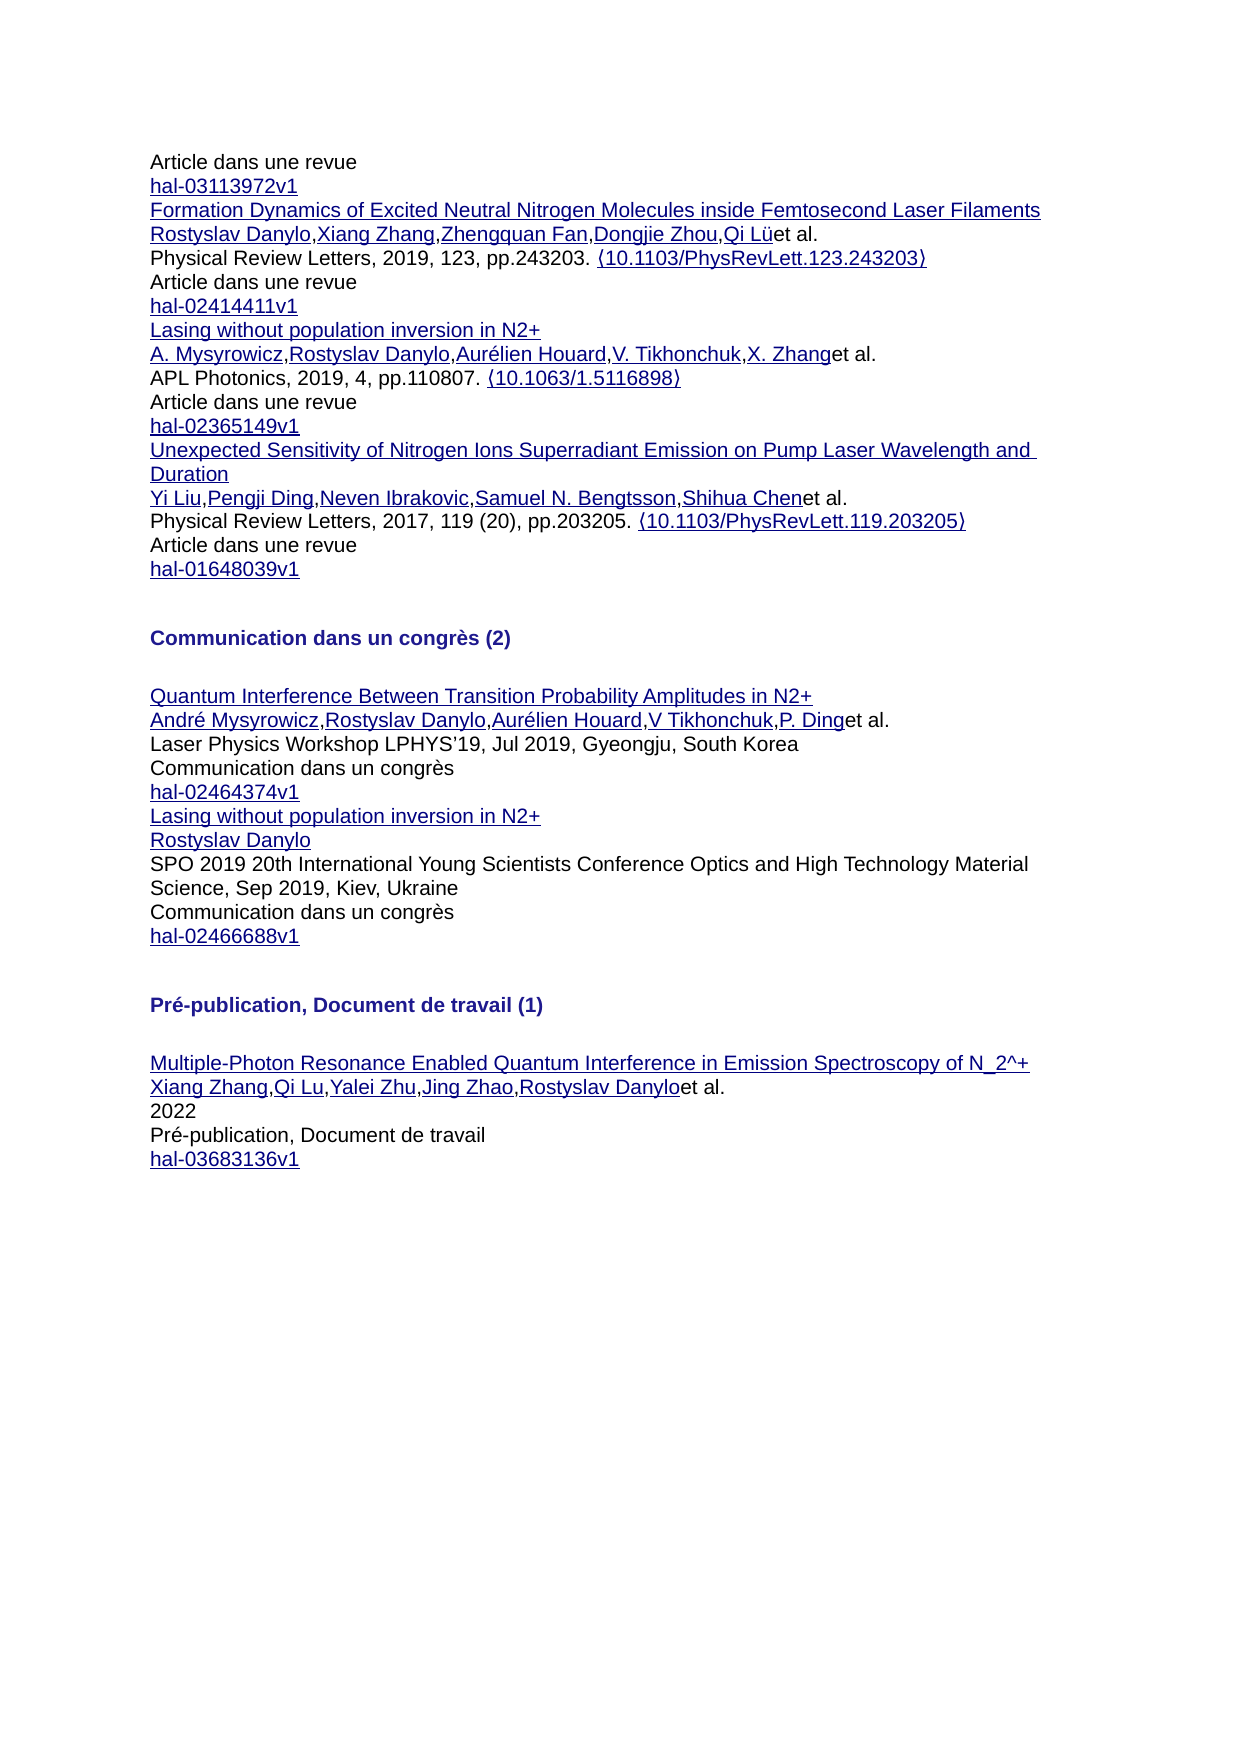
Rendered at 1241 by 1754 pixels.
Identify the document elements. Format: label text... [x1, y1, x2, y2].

table_cell Lasing without population inversion in N2+ Rostyslav Danylo SPO 2019 20th International Young Scientists Conference Optics and High Technology Material Science, Sep 2019, Kiev, Ukraine Communication dans un congrès hal-02466688v1 [150, 804, 1090, 948]
table_header Multiple-Photon Resonance Enabled Quantum Interference in Emission Spectroscopy of N_2^+ Xiang Zhang,Qi Lu,Yalei Zhu,Jing Zhao,Rostyslav Danyloet al. 2022 Pré-publication, Document de travail hal-03683136v1 [150, 1051, 1090, 1171]
table_cell Formation Dynamics of Excited Neutral Nitrogen Molecules inside Femtosecond Laser Filaments Rostyslav Danylo,Xiang Zhang,Zhengquan Fan,Dongjie Zhou,Qi Lüet al. Physical Review Letters, 2019, 123, pp.243203. ⟨10.1103/PhysRevLett.123.243203⟩ Article dans une revue hal-02414411v1 [150, 198, 1090, 318]
table_cell Unexpected Sensitivity of Nitrogen Ions Superradiant Emission on Pump Laser Wavelength and Duration Yi Liu,Pengji Ding,Neven Ibrakovic,Samuel N. Bengtsson,Shihua Chenet al. Physical Review Letters, 2017, 119 (20), pp.203205. ⟨10.1103/PhysRevLett.119.203205⟩ Article dans une revue hal-01648039v1 [150, 438, 1090, 581]
subtitle Pré-publication, Document de travail (1) [150, 993, 1090, 1017]
table_cell Article dans une revue hal-03113972v1 [150, 150, 1090, 198]
table_header Quantum Interference Between Transition Probability Amplitudes in N2+ André Mysyrowicz,Rostyslav Danylo,Aurélien Houard,V Tikhonchuk,P. Dinget al. Laser Physics Workshop LPHYS’19, Jul 2019, Gyeongju, South Korea Communication dans un congrès hal-02464374v1 [150, 684, 1090, 804]
table_cell Lasing without population inversion in N2+ A. Mysyrowicz,Rostyslav Danylo,Aurélien Houard,V. Tikhonchuk,X. Zhanget al. APL Photonics, 2019, 4, pp.110807. ⟨10.1063/1.5116898⟩ Article dans une revue hal-02365149v1 [150, 318, 1090, 437]
subtitle Communication dans un congrès (2) [150, 626, 1090, 650]
